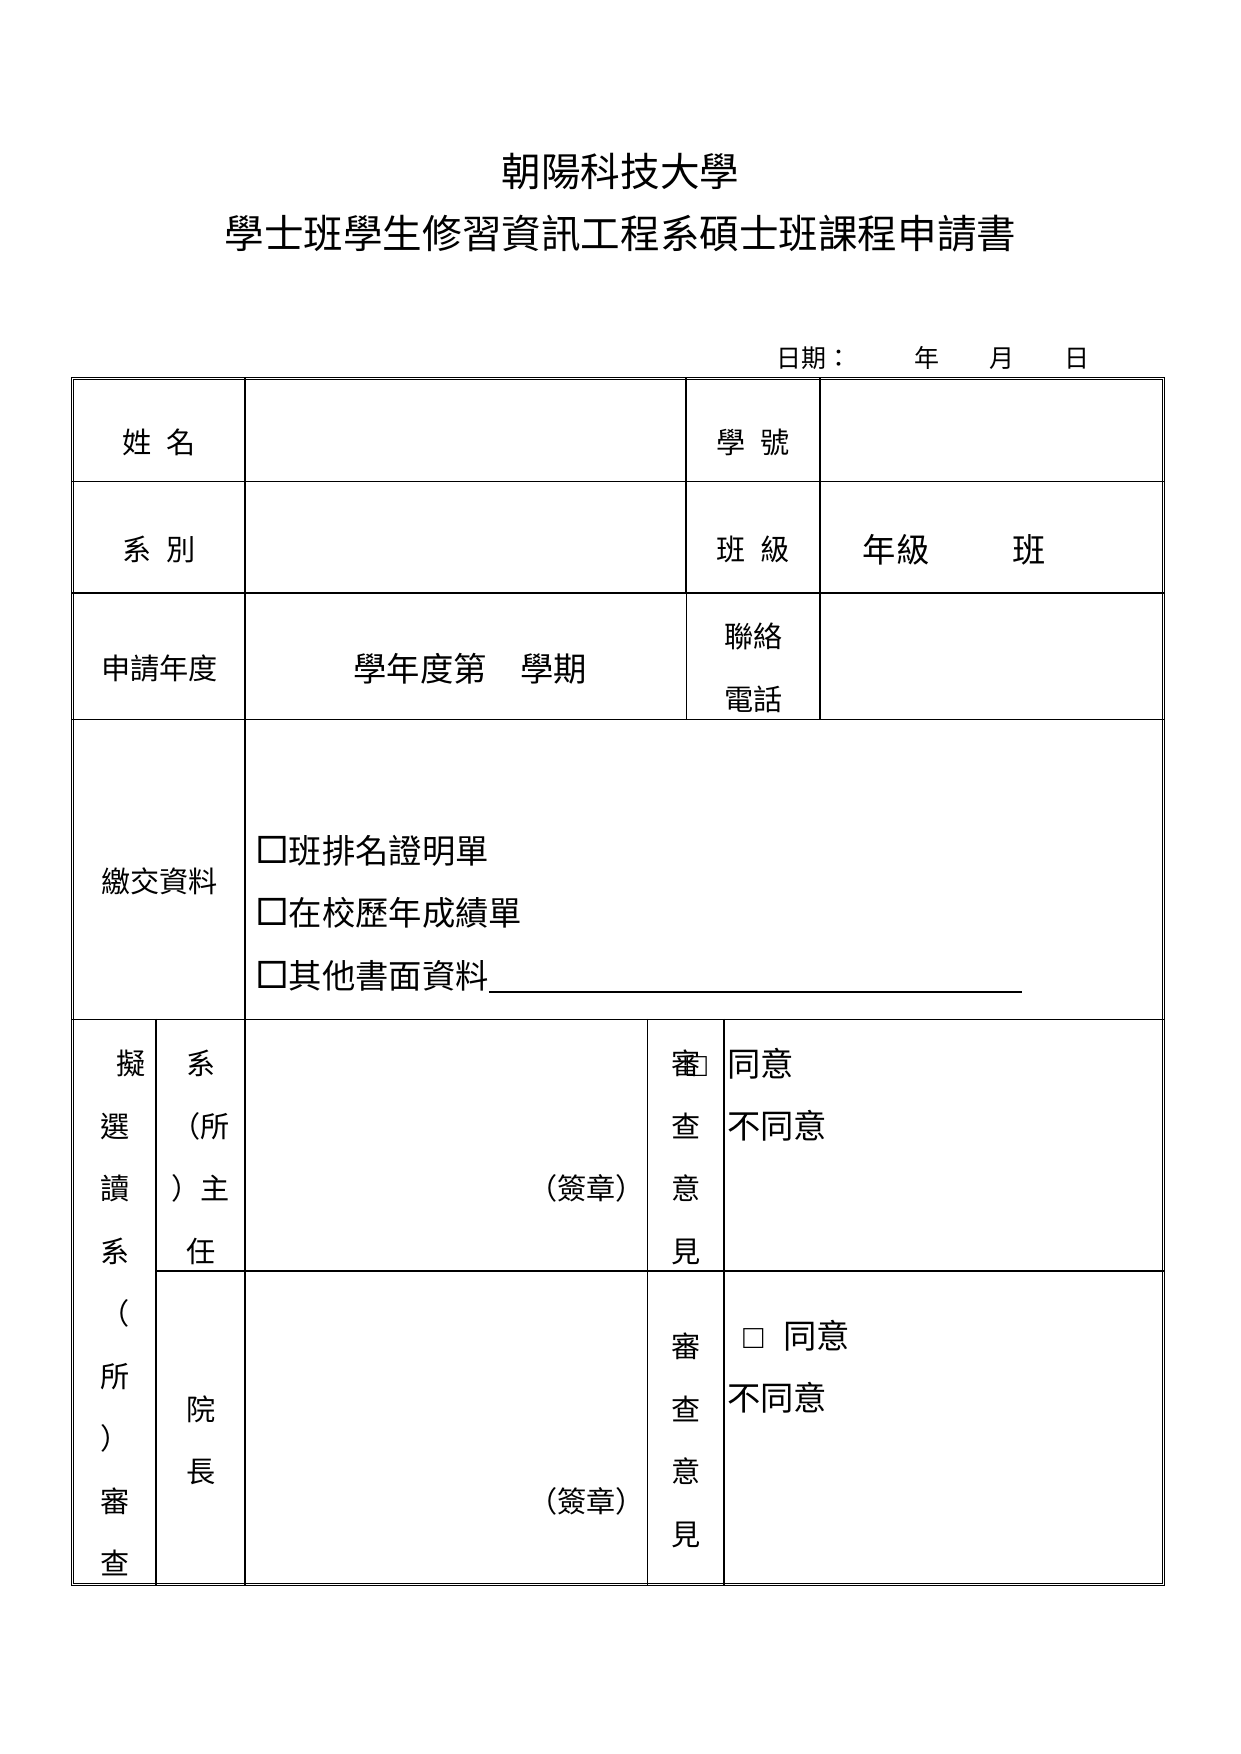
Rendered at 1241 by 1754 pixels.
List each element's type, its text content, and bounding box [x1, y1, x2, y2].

table_cell 擬選讀系（所）審查 [74, 1020, 155, 1583]
table_cell 院 長 [157, 1272, 244, 1583]
table_cell [821, 594, 1162, 718]
text 學士班學生修習資訊工程系碩士班課程申請書 [89, 189, 1152, 252]
table_cell 學年度第 學期 [246, 594, 686, 718]
table_cell 年級 班 [821, 482, 1162, 592]
table_cell 班 級 [687, 482, 819, 592]
table_header 學 號 [687, 380, 819, 481]
table_cell 繳交資料 [74, 720, 244, 1019]
table_cell 聯絡 電話 [687, 594, 819, 718]
table_cell 審 查 意 見 [648, 1272, 723, 1583]
table_cell 同意 不同意 [725, 1020, 1162, 1270]
table_header [821, 380, 1162, 481]
table_cell 申請年度 [74, 594, 244, 718]
table_header 姓 名 [74, 380, 244, 481]
table_cell 同意 不同意 [725, 1272, 1162, 1583]
table_cell 班排名證明單 在校歷年成績單 其他書面資料 [246, 720, 1162, 1019]
text 朝陽科技大學 [89, 127, 1152, 189]
table_cell （簽章） [246, 1272, 647, 1583]
table_cell （簽章） [246, 1020, 647, 1270]
text 日期： 年 月 日 [89, 314, 1102, 377]
table_cell 系 別 [74, 482, 244, 592]
table_cell 系（所）主任 [157, 1020, 244, 1270]
table_cell 審 查 意 見 [648, 1020, 723, 1270]
table_header [246, 380, 685, 481]
table_cell [246, 482, 685, 592]
